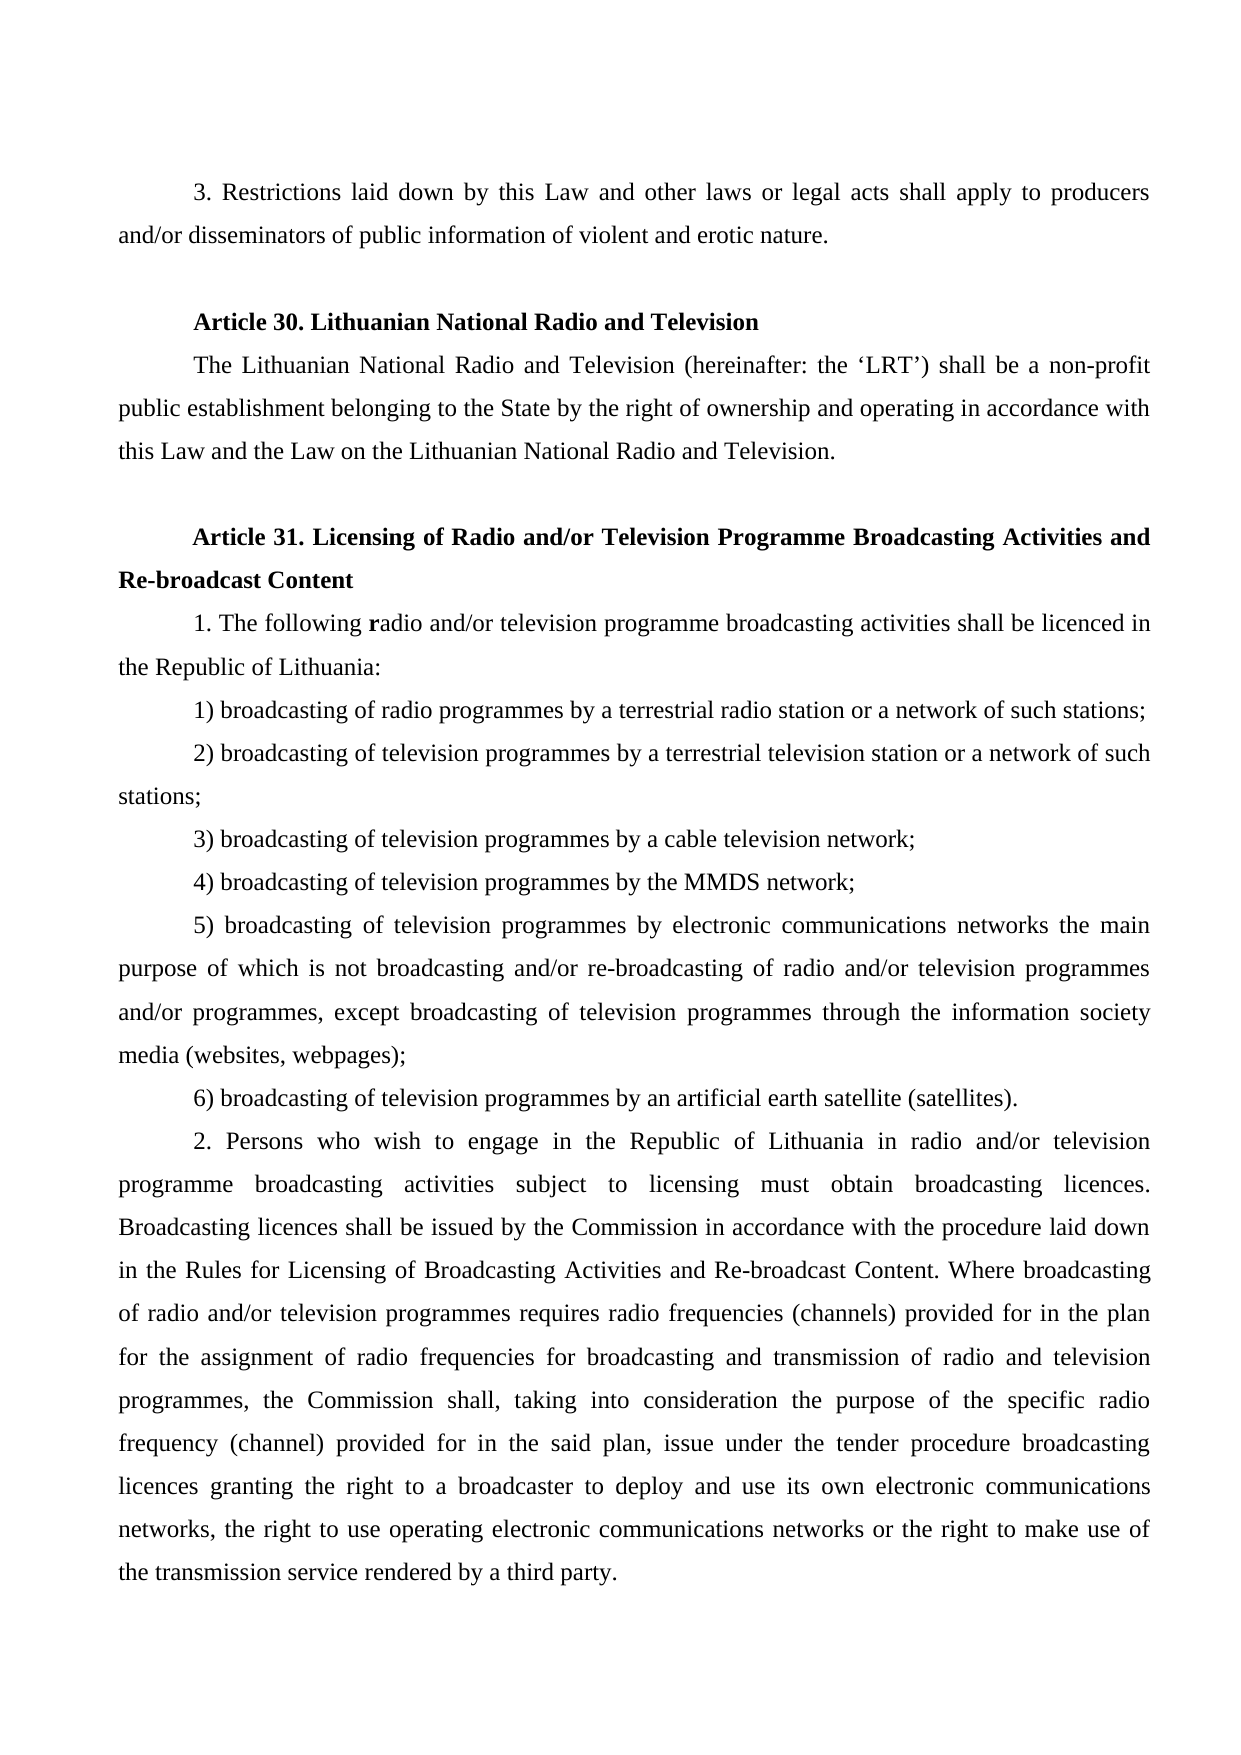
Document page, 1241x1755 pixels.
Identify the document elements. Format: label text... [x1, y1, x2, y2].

text Article 31. Licensing of Radio and/or Television Programme Broadcasting Activities and Re-broadcast Content [118, 522, 1152, 594]
text 2. Persons who wish to engage in the Republic of Lithuania in radio and/or television programme broadcasting activities subject to licensing must obtain broadcasting licences. Broadcasting licences shall be issued by the Commission in accordance with the procedure laid down in the Rules for Licensing of Broadcasting Activities and Re-broadcast Content. Where broadcasting of radio and/or television programmes requires radio frequencies (channels) provided for in the plan for the assignment of radio frequencies for broadcasting and transmission of radio and television programmes, the Commission shall, taking into consideration the purpose of the specific radio frequency (channel) provided for in the said plan, issue under the tender procedure broadcasting licences granting the right to a broadcaster to deploy and use its own electronic communications networks, the right to use operating electronic communications networks or the right to make use of the transmission service rendered by a third party. [118, 1126, 1152, 1586]
text 4) broadcasting of television programmes by the MMDS network; [118, 867, 1152, 896]
text 1. The following radio and/or television programme broadcasting activities shall be licenced in the Republic of Lithuania: [118, 608, 1152, 680]
text Article 30. Lithuanian National Radio and Television [118, 307, 1152, 335]
text The Lithuanian National Radio and Television (hereinafter: the ‘LRT’) shall be a non-profit public establishment belonging to the State by the right of ownership and operating in accordance with this Law and the Law on the Lithuanian National Radio and Television. [118, 350, 1152, 465]
text 1) broadcasting of radio programmes by a terrestrial radio station or a network of such stations; [118, 695, 1152, 723]
text 3. Restrictions laid down by this Law and other laws or legal acts shall apply to producers and/or disseminators of public information of violent and erotic nature. [118, 177, 1152, 249]
text 2) broadcasting of television programmes by a terrestrial television station or a network of such stations; [118, 738, 1152, 810]
text 6) broadcasting of television programmes by an artificial earth satellite (satellites). [118, 1083, 1152, 1112]
text 3) broadcasting of television programmes by a cable television network; [118, 824, 1152, 853]
text 5) broadcasting of television programmes by electronic communications networks the main purpose of which is not broadcasting and/or re-broadcasting of radio and/or television programmes and/or programmes, except broadcasting of television programmes through the information society media (websites, webpages); [118, 910, 1152, 1068]
